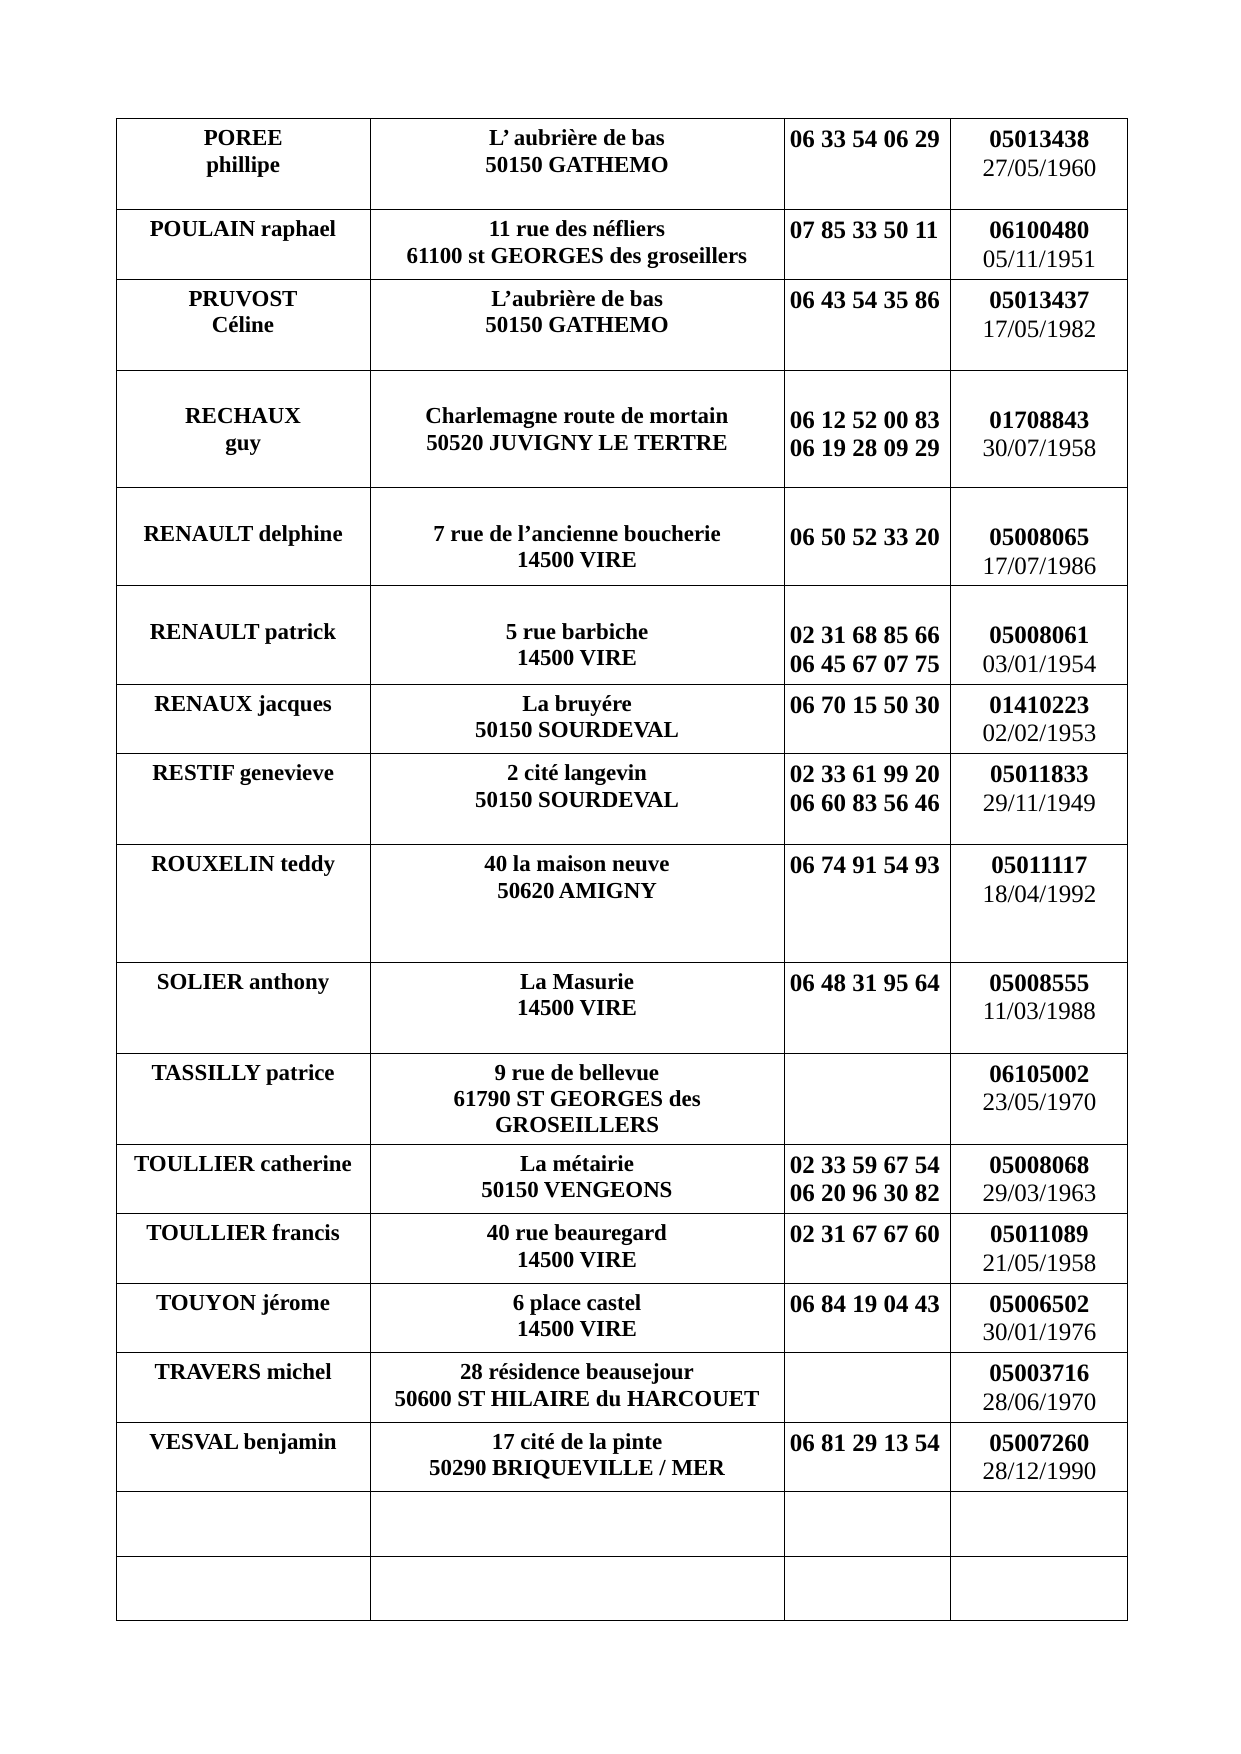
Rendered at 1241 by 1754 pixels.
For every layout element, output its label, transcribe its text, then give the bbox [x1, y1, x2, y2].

table_cell [785, 1492, 950, 1556]
table_cell [371, 1557, 784, 1620]
table_cell [951, 1492, 1127, 1556]
table_cell [117, 1492, 370, 1556]
table_cell 40 la maison neuve 50620 AMIGNY [371, 845, 784, 961]
table_cell 05007260 28/12/1990 [951, 1423, 1127, 1491]
table_cell 06 81 29 13 54 [785, 1423, 950, 1491]
table_cell 17 cité de la pinte 50290 BRIQUEVILLE / MER [371, 1423, 784, 1491]
table_cell [785, 1054, 950, 1143]
table_cell 06105002 23/05/1970 [951, 1054, 1127, 1143]
table_cell 9 rue de bellevue 61790 ST GEORGES des GROSEILLERS [371, 1054, 784, 1143]
table_cell 05011089 21/05/1958 [951, 1214, 1127, 1282]
table_cell 06 84 19 04 43 [785, 1284, 950, 1352]
table_cell RECHAUX guy [117, 371, 370, 487]
table_cell 28 résidence beausejour 50600 ST HILAIRE du HARCOUET [371, 1353, 784, 1421]
table_cell 05006502 30/01/1976 [951, 1284, 1127, 1352]
table_cell 06 74 91 54 93 [785, 845, 950, 961]
table_cell ROUXELIN teddy [117, 845, 370, 961]
table_cell PRUVOST Céline [117, 280, 370, 370]
table_cell 02 31 68 85 66 06 45 67 07 75 [785, 586, 950, 683]
table_cell 07 85 33 50 11 [785, 210, 950, 279]
table_cell 02 33 61 99 20 06 60 83 56 46 [785, 754, 950, 844]
table_cell 40 rue beauregard 14500 VIRE [371, 1214, 784, 1282]
table_cell 06100480 05/11/1951 [951, 210, 1127, 279]
table_cell TOULLIER francis [117, 1214, 370, 1282]
table_cell 02 31 67 67 60 [785, 1214, 950, 1282]
table_cell [371, 1492, 784, 1556]
table_cell 06 33 54 06 29 [785, 119, 950, 209]
table_cell 05008068 29/03/1963 [951, 1145, 1127, 1213]
table_cell 7 rue de l’ancienne boucherie 14500 VIRE [371, 488, 784, 585]
table_cell 05013438 27/05/1960 [951, 119, 1127, 209]
table_cell La bruyére 50150 SOURDEVAL [371, 685, 784, 753]
table_cell 02 33 59 67 54 06 20 96 30 82 [785, 1145, 950, 1213]
table_cell La métairie 50150 VENGEONS [371, 1145, 784, 1213]
table_cell 5 rue barbiche 14500 VIRE [371, 586, 784, 683]
table_cell 06 48 31 95 64 [785, 963, 950, 1052]
table_cell TOULLIER catherine [117, 1145, 370, 1213]
table_cell 06 70 15 50 30 [785, 685, 950, 753]
table_cell L’ aubrière de bas 50150 GATHEMO [371, 119, 784, 209]
table_cell SOLIER anthony [117, 963, 370, 1052]
table_cell VESVAL benjamin [117, 1423, 370, 1491]
table_cell [117, 1557, 370, 1620]
table_cell 6 place castel 14500 VIRE [371, 1284, 784, 1352]
table_cell [951, 1557, 1127, 1620]
table_cell 11 rue des néfliers 61100 st GEORGES des groseillers [371, 210, 784, 279]
table_cell 01410223 02/02/1953 [951, 685, 1127, 753]
table_cell RENAULT delphine [117, 488, 370, 585]
table_cell 01708843 30/07/1958 [951, 371, 1127, 487]
table_cell [785, 1557, 950, 1620]
table_cell 05008555 11/03/1988 [951, 963, 1127, 1052]
table_cell 06 12 52 00 83 06 19 28 09 29 [785, 371, 950, 487]
table_cell 05013437 17/05/1982 [951, 280, 1127, 370]
table_cell 05011117 18/04/1992 [951, 845, 1127, 961]
table_cell 06 43 54 35 86 [785, 280, 950, 370]
table_cell TRAVERS michel [117, 1353, 370, 1421]
table_cell POREE phillipe [117, 119, 370, 209]
table_cell RENAUX jacques [117, 685, 370, 753]
table_cell [785, 1353, 950, 1421]
table_cell RESTIF genevieve [117, 754, 370, 844]
table_cell L’aubrière de bas 50150 GATHEMO [371, 280, 784, 370]
table_cell 05008061 03/01/1954 [951, 586, 1127, 683]
table_cell 06 50 52 33 20 [785, 488, 950, 585]
table_cell 05003716 28/06/1970 [951, 1353, 1127, 1421]
table_cell La Masurie 14500 VIRE [371, 963, 784, 1052]
table_cell TASSILLY patrice [117, 1054, 370, 1143]
table_cell 05011833 29/11/1949 [951, 754, 1127, 844]
table_cell TOUYON jérome [117, 1284, 370, 1352]
table_cell RENAULT patrick [117, 586, 370, 683]
table_cell 05008065 17/07/1986 [951, 488, 1127, 585]
table_cell POULAIN raphael [117, 210, 370, 279]
table_cell Charlemagne route de mortain 50520 JUVIGNY LE TERTRE [371, 371, 784, 487]
table_cell 2 cité langevin 50150 SOURDEVAL [371, 754, 784, 844]
